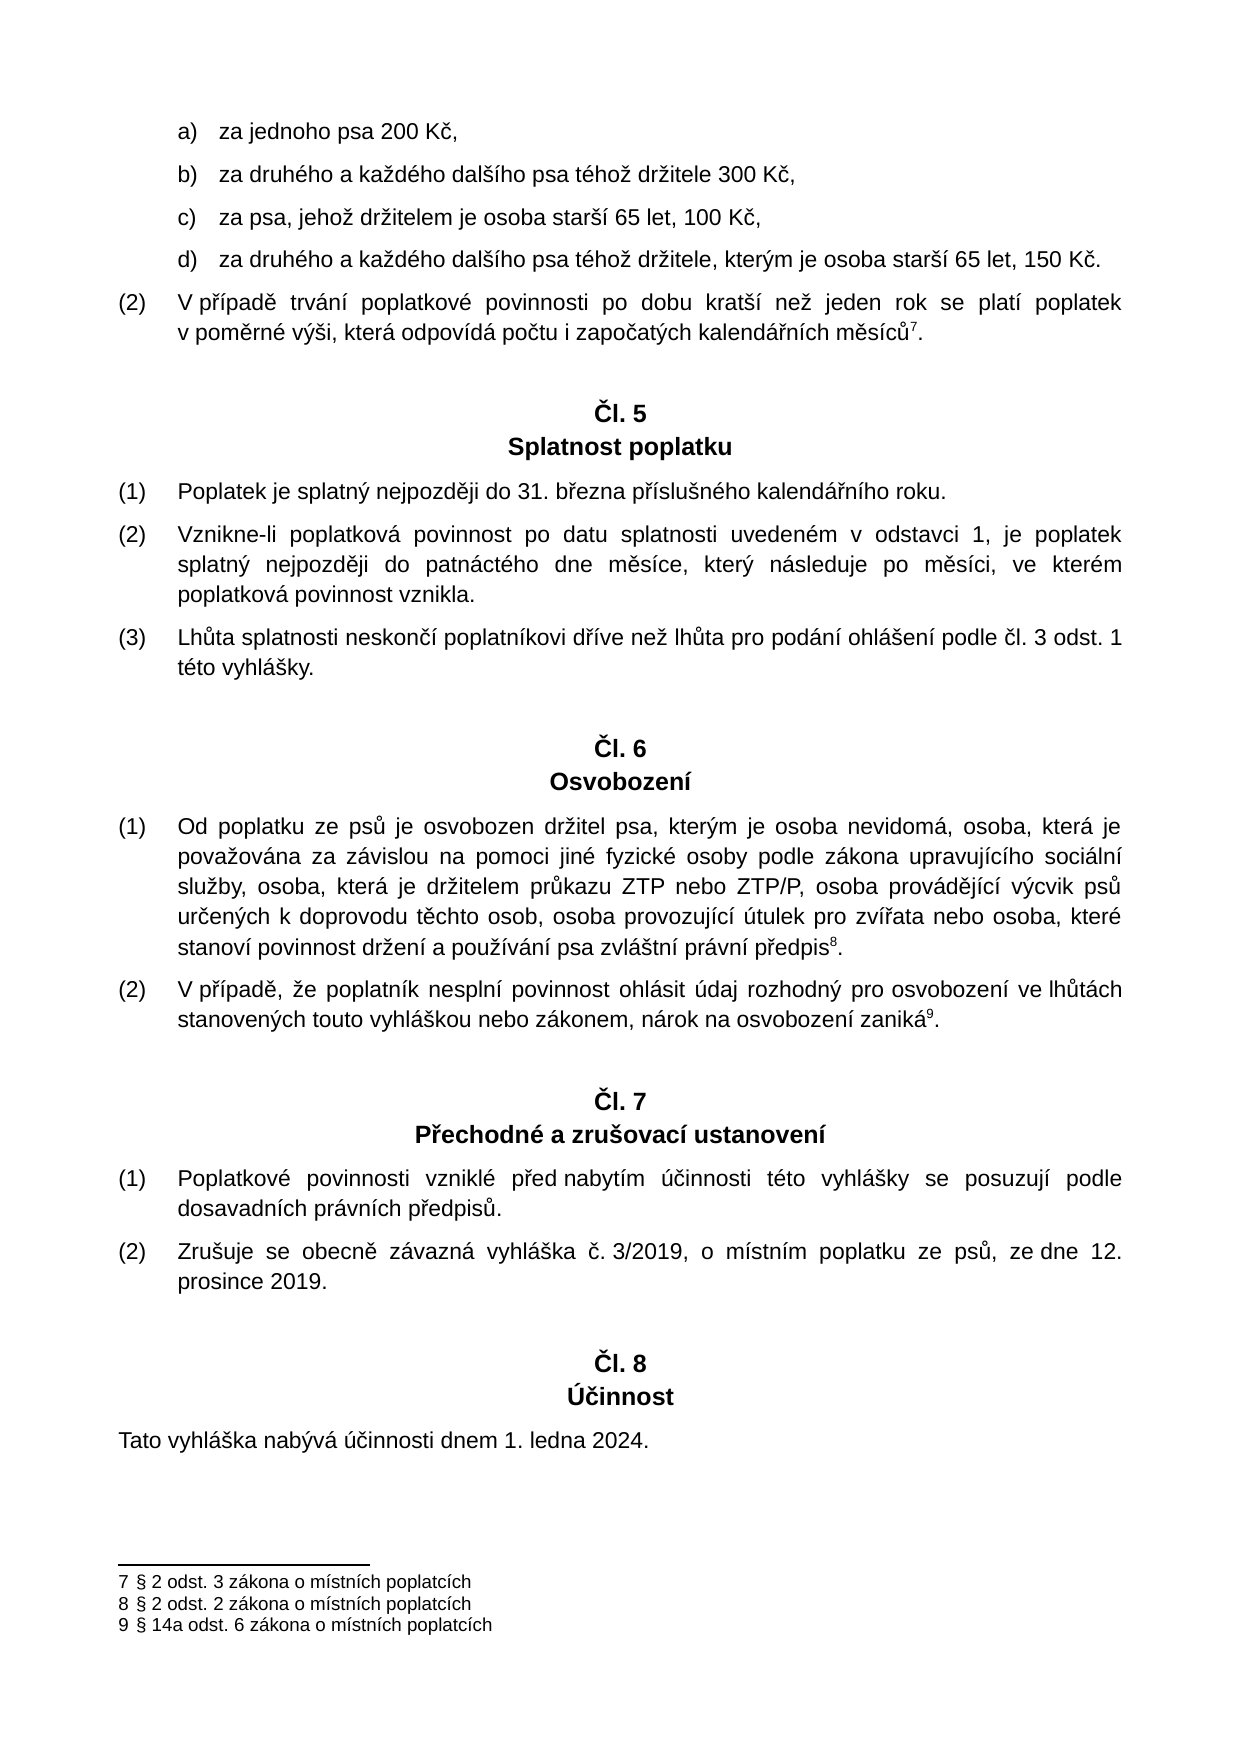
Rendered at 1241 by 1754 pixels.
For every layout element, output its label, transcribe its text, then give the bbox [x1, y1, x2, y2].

list za psa, jehož držitelem je osoba starší 65 let, 100 Kč, [177, 203, 1122, 230]
list Vznikne-li poplatková povinnost po datu splatnosti uvedeném v odstavci 1, je poplatek splatný nejpozději do patnáctého dne měsíce, který následuje po měsíci, ve kterém poplatková povinnost vznikla. [118, 521, 1122, 607]
list § 14a odst. 6 zákona o místních poplatcích [118, 1614, 1122, 1635]
list za druhého a každého dalšího psa téhož držitele, kterým je osoba starší 65 let, 150 Kč. [177, 246, 1122, 273]
list V případě, že poplatník nesplní povinnost ohlásit údaj rozhodný pro osvobození ve lhůtách stanovených touto vyhláškou nebo zákonem, nárok na osvobození zaniká. [118, 976, 1122, 1033]
subtitle Čl. 5 Splatnost poplatku [118, 399, 1122, 461]
list Zrušuje se obecně závazná vyhláška č. 3/2019, o místním poplatku ze psů, ze dne 12. prosince 2019. [118, 1238, 1122, 1295]
list Lhůta splatnosti neskončí poplatníkovi dříve než lhůta pro podání ohlášení podle čl. 3 odst. 1 této vyhlášky. [118, 624, 1122, 680]
list § 2 odst. 2 zákona o místních poplatcích [118, 1592, 1122, 1614]
list Poplatkové povinnosti vzniklé před nabytím účinnosti této vyhlášky se posuzují podle dosavadních právních předpisů. [118, 1165, 1122, 1222]
list za jednoho psa 200 Kč, [177, 118, 1122, 144]
subtitle Čl. 8 Účinnost [118, 1348, 1122, 1410]
list V případě trvání poplatkové povinnosti po dobu kratší než jeden rok se platí poplatek v poměrné výši, která odpovídá počtu i započatých kalendářních měsíců. [118, 289, 1122, 346]
list za druhého a každého dalšího psa téhož držitele 300 Kč, [177, 161, 1122, 187]
list § 2 odst. 3 zákona o místních poplatcích [118, 1571, 1122, 1592]
subtitle Čl. 6 Osvobození [118, 734, 1122, 796]
text Tato vyhláška nabývá účinnosti dnem 1. ledna 2024. [118, 1427, 1122, 1453]
subtitle Čl. 7 Přechodné a zrušovací ustanovení [118, 1087, 1122, 1148]
list Poplatek je splatný nejpozději do 31. března příslušného kalendářního roku. [118, 478, 1122, 504]
list Od poplatku ze psů je osvobozen držitel psa, kterým je osoba nevidomá, osoba, která je považována za závislou na pomoci jiné fyzické osoby podle zákona upravujícího sociální služby, osoba, která je držitelem průkazu ZTP nebo ZTP/P, osoba provádějící výcvik psů určených k doprovodu těchto osob, osoba provozující útulek pro zvířata nebo osoba, které stanoví povinnost držení a používání psa zvláštní právní předpis. [118, 813, 1122, 960]
